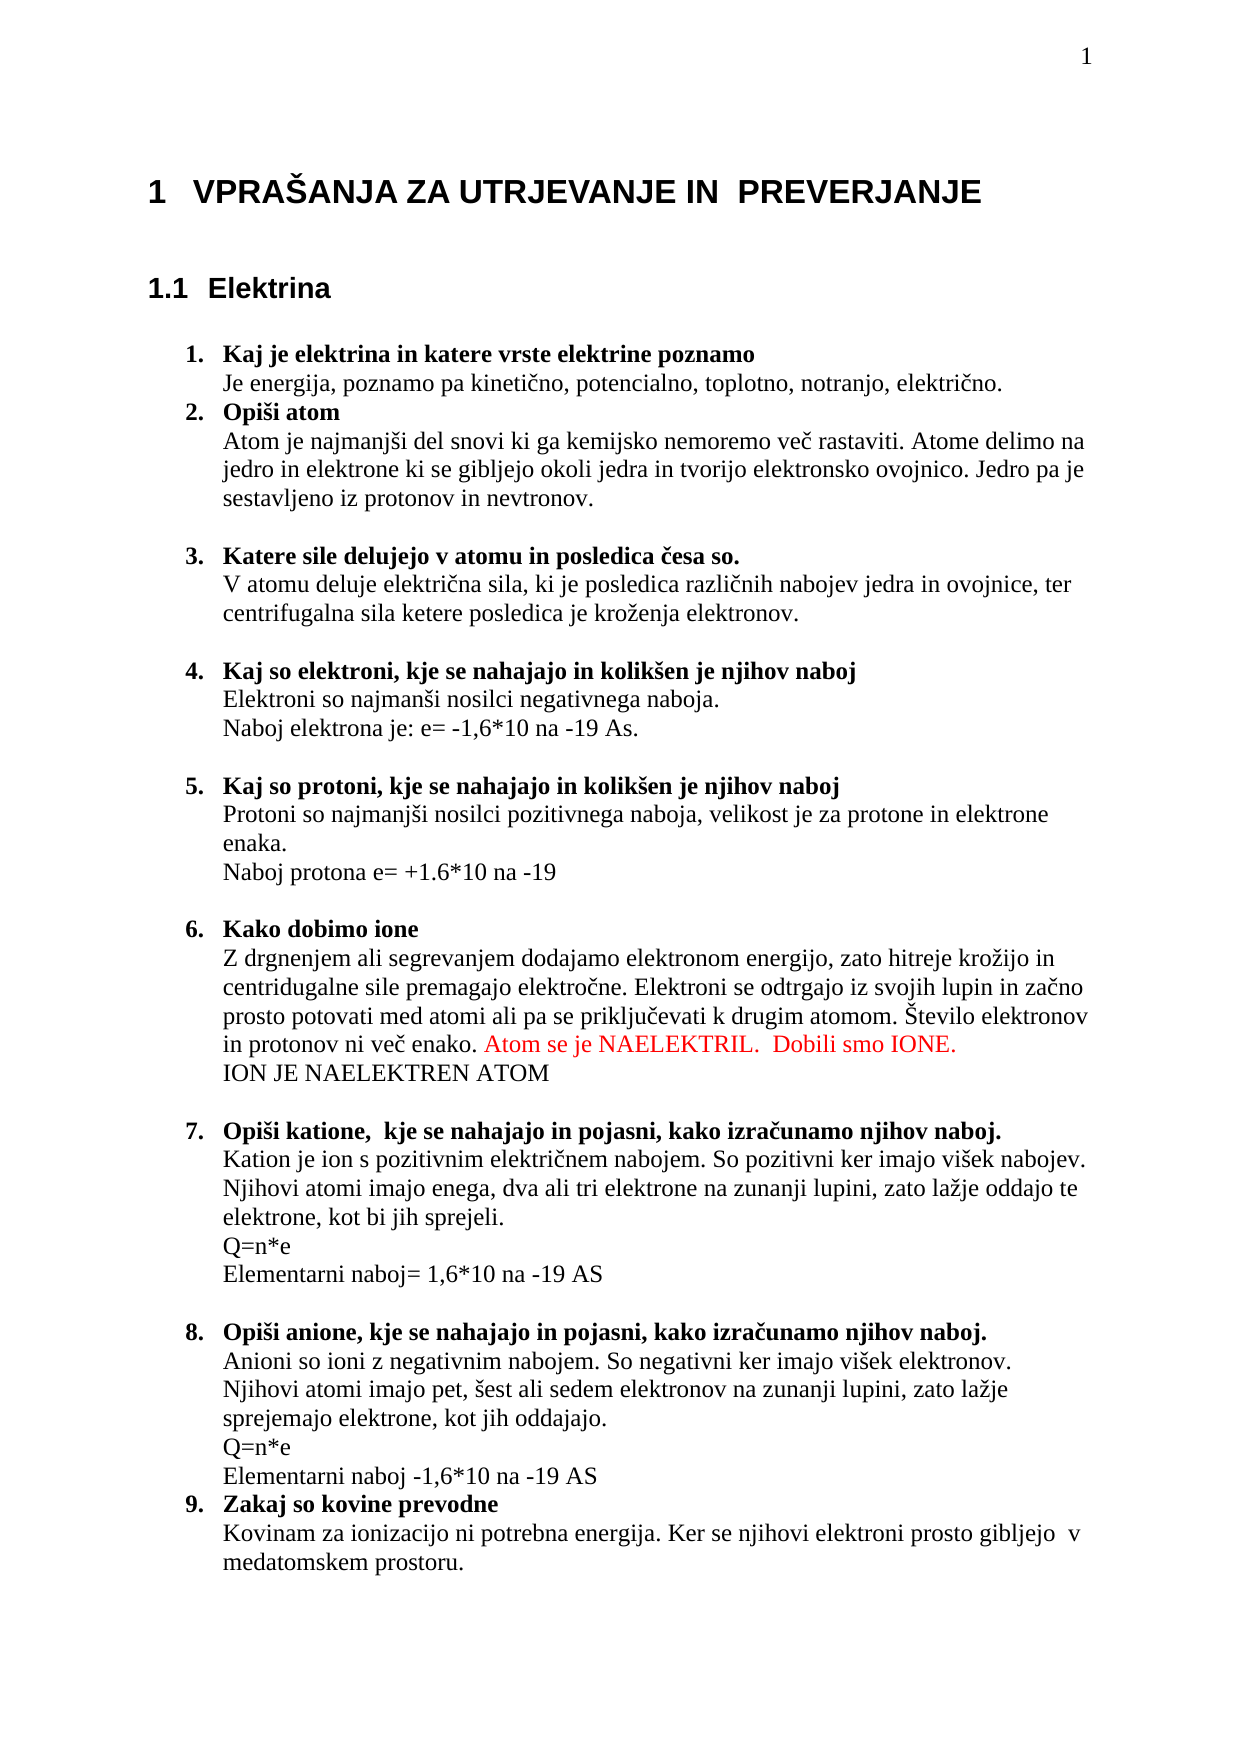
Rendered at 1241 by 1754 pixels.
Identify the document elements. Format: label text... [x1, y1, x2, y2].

text Protoni so najmanjši nosilci pozitivnega naboja, velikost je za protone in elektrone enaka. [223, 799, 1093, 857]
text ION JE NAELEKTREN ATOM [223, 1058, 1093, 1087]
text Anioni so ioni z negativnim nabojem. So negativni ker imajo višek elektronov. [223, 1346, 1093, 1374]
text Z drgnenjem ali segrevanjem dodajamo elektronom energijo, zato hitreje krožijo in centridugalne sile premagajo elektročne. Elektroni se odtrgajo iz svojih lupin in začno prosto potovati med atomi ali pa se priključevati k drugim atomom. Število elektronov in protonov ni več enako. Atom se je NAELEKTRIL. Dobili smo IONE. [223, 943, 1093, 1058]
text Atom je najmanjši del snovi ki ga kemijsko nemoremo več rastaviti. Atome delimo na jedro in elektrone ki se gibljejo okoli jedra in tvorijo elektronsko ovojnico. Jedro pa je sestavljeno iz protonov in nevtronov. [223, 426, 1093, 512]
list Katere sile delujejo v atomu in posledica česa so. [185, 541, 1093, 569]
text Je energija, poznamo pa kinetično, potencialno, toplotno, notranjo, električno. [223, 368, 1093, 397]
list Kako dobimo ione [185, 914, 1093, 943]
text Elementarni naboj -1,6*10 na -19 AS [223, 1461, 1093, 1489]
list Opiši anione, kje se nahajajo in pojasni, kako izračunamo njihov naboj. [185, 1317, 1093, 1346]
subtitle Elektrina [148, 271, 1093, 304]
list Kaj so protoni, kje se nahajajo in kolikšen je njihov naboj [185, 771, 1093, 799]
text Naboj elektrona je: e= -1,6*10 na -19 As. [223, 713, 1093, 742]
text Njihovi atomi imajo enega, dva ali tri elektrone na zunanji lupini, zato lažje oddajo te elektrone, kot bi jih sprejeli. [223, 1173, 1093, 1231]
list Opiši katione, kje se nahajajo in pojasni, kako izračunamo njihov naboj. [185, 1116, 1093, 1144]
list Opiši atom [185, 397, 1093, 426]
text Q=n*e [148, 1432, 1093, 1461]
text Kation je ion s pozitivnim električnem nabojem. So pozitivni ker imajo višek nabojev. [223, 1144, 1093, 1173]
text V atomu deluje električna sila, ki je posledica različnih nabojev jedra in ovojnice, ter centrifugalna sila ketere posledica je kroženja elektronov. [223, 569, 1093, 627]
text Naboj protona e= +1.6*10 na -19 [223, 857, 1093, 886]
list Kaj so elektroni, kje se nahajajo in kolikšen je njihov naboj [185, 656, 1093, 684]
text Kovinam za ionizacijo ni potrebna energija. Ker se njihovi elektroni prosto gibljejo v medatomskem prostoru. [223, 1518, 1093, 1576]
list Kaj je elektrina in katere vrste elektrine poznamo [185, 339, 1093, 368]
text Elektroni so najmanši nosilci negativnega naboja. [223, 684, 1093, 713]
list Zakaj so kovine prevodne [185, 1489, 1093, 1518]
text Elementarni naboj= 1,6*10 na -19 AS [223, 1259, 1093, 1288]
subtitle VPRAŠANJA ZA UTRJEVANJE IN PREVERJANJE [148, 173, 1093, 211]
text Njihovi atomi imajo pet, šest ali sedem elektronov na zunanji lupini, zato lažje sprejemajo elektrone, kot jih oddajajo. [223, 1374, 1093, 1432]
text Q=n*e [223, 1231, 1093, 1259]
